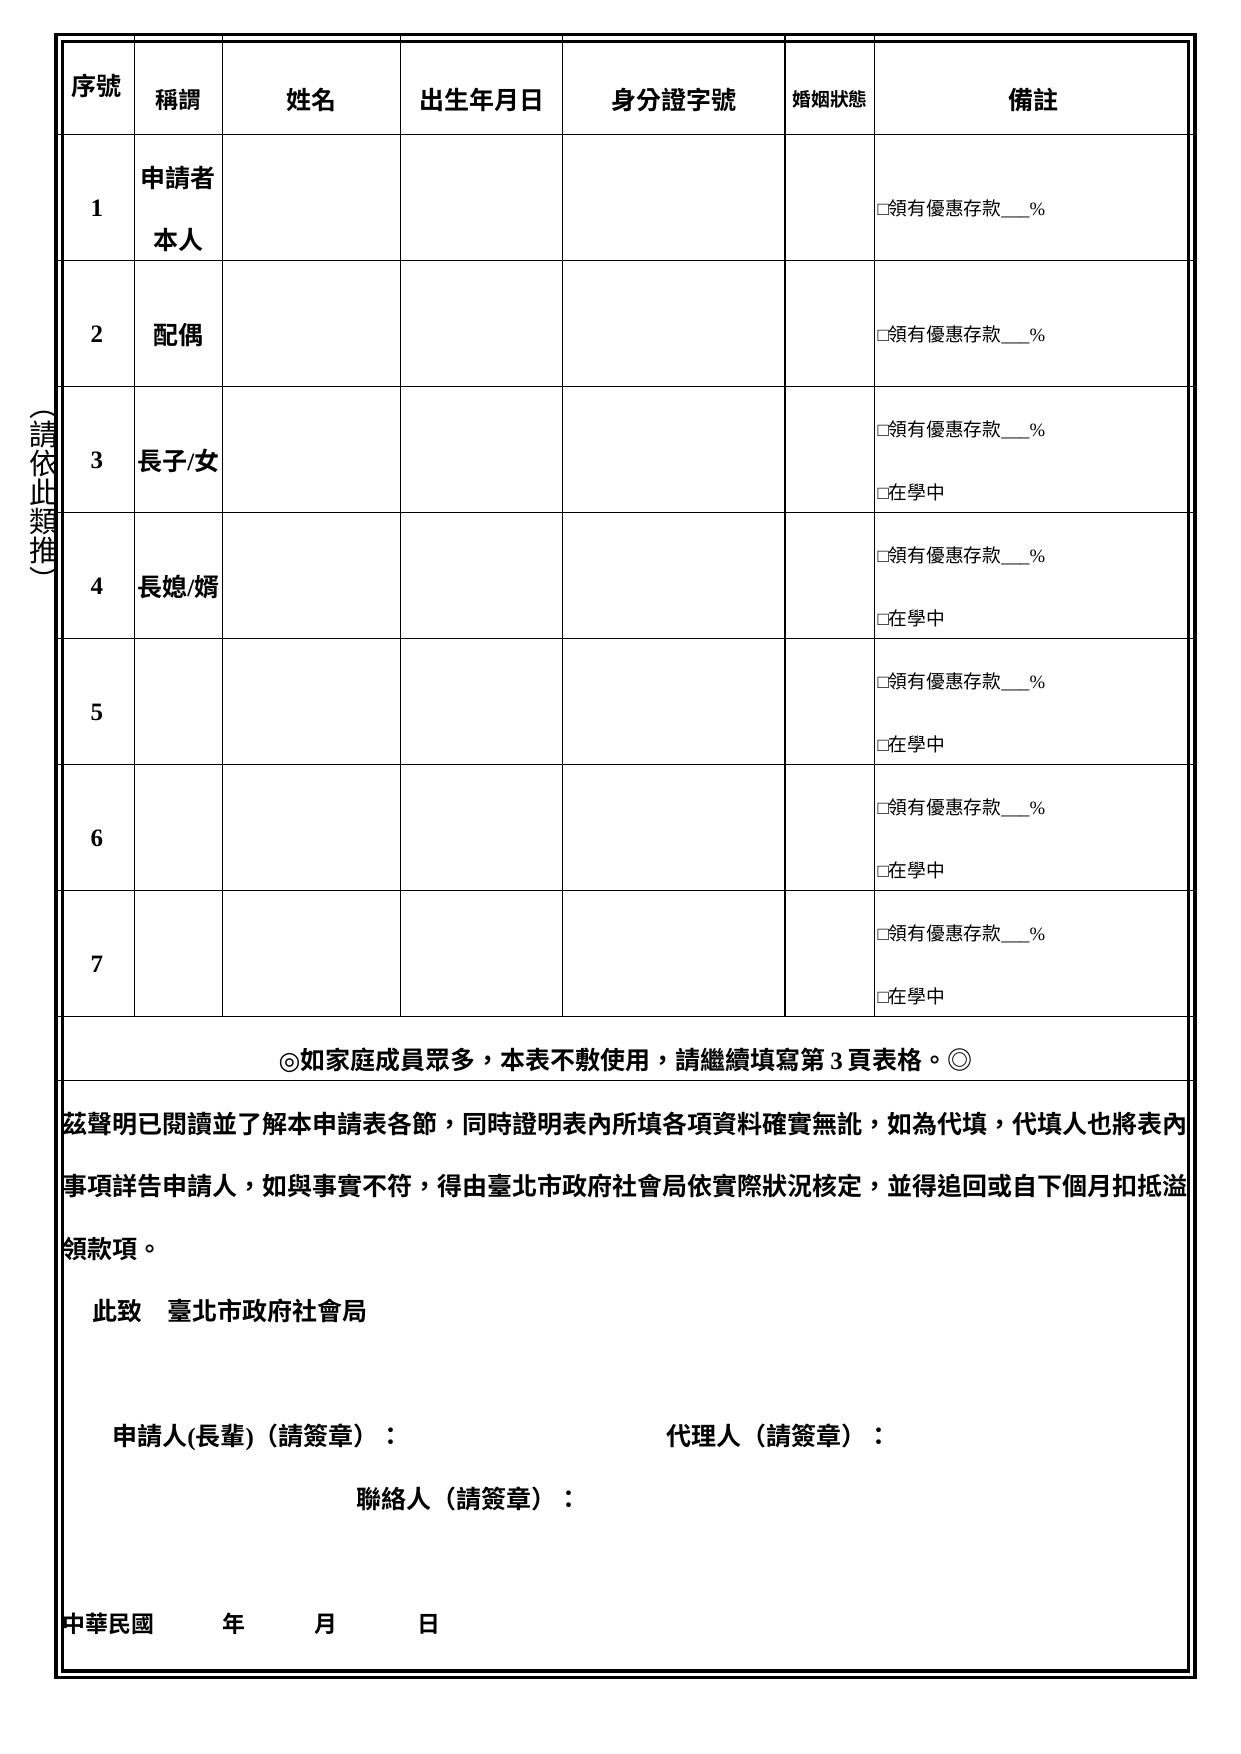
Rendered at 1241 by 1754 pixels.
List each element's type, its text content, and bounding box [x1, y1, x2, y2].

table_cell 5 [64, 639, 134, 764]
table_cell [563, 639, 784, 764]
table_cell [401, 387, 562, 512]
table_cell [135, 765, 222, 890]
table_cell [786, 261, 874, 386]
table_cell 序號 [64, 513, 73, 619]
table_cell 姓名 [223, 43, 400, 134]
table_cell [223, 36, 400, 40]
table_cell □領有優惠存款___% [875, 135, 1187, 260]
table_cell 長子/女 [135, 387, 222, 512]
table_cell 4 [64, 513, 134, 638]
table_cell [223, 639, 400, 764]
table_cell 配偶 [135, 261, 222, 386]
table_cell [1197, 260, 1211, 386]
table_cell 序號 [64, 387, 73, 512]
table_cell [1197, 386, 1211, 512]
table_cell [1197, 33, 1211, 134]
table_cell 稱謂 [135, 43, 222, 134]
table_cell [223, 513, 400, 638]
table_cell 出生年月日 [401, 43, 562, 134]
table_cell 序號 [47, 457, 54, 464]
table_cell [401, 891, 562, 1016]
table_cell [786, 135, 874, 260]
table_cell □領有優惠存款___% □在學中 [875, 513, 1187, 638]
table_cell [401, 36, 562, 40]
table_cell □領有優惠存款___% □在學中 [875, 765, 1187, 890]
table_cell 婚姻狀態 [786, 43, 874, 134]
table_cell [135, 639, 222, 764]
table_cell [563, 135, 784, 260]
table_cell [563, 261, 784, 386]
table_cell [1197, 134, 1211, 260]
table_cell [223, 135, 400, 260]
table_cell [1197, 764, 1211, 890]
table_cell 序號 [4, 375, 54, 619]
table_cell [135, 36, 222, 40]
table_cell [1197, 638, 1211, 764]
table_cell [1197, 890, 1211, 1016]
table_cell 長媳/婿 [135, 513, 222, 638]
table_cell [786, 765, 874, 890]
table_cell [223, 765, 400, 890]
table_cell 申請者 本人 [135, 135, 222, 260]
table_cell ◎如家庭成員眾多，本表不敷使用，請繼續填寫第3頁表格。◎ [64, 1017, 1187, 1079]
table_cell □領有優惠存款___% [875, 261, 1187, 386]
table_cell [135, 891, 222, 1016]
table_cell [563, 891, 784, 1016]
table_cell 序號 [48, 490, 54, 502]
table_cell [401, 639, 562, 764]
table_cell [1197, 1080, 1211, 1669]
table_cell [1197, 512, 1211, 638]
table_cell 序號 [64, 43, 134, 134]
table_cell [563, 765, 784, 890]
table_cell □領有優惠存款___% □在學中 [875, 639, 1187, 764]
table_cell [223, 891, 400, 1016]
table_cell 序號 [64, 375, 73, 386]
table_cell 7 [64, 891, 134, 1016]
table_cell [563, 387, 784, 512]
table_cell 2 [64, 261, 134, 386]
table_cell [786, 513, 874, 638]
table_cell [563, 513, 784, 638]
table_cell 身分證字號 [563, 43, 784, 134]
table_cell [786, 36, 874, 40]
table_cell □領有優惠存款___% □在學中 [875, 387, 1187, 512]
table_cell □領有優惠存款___% □在學中 [875, 891, 1187, 1016]
table_cell 1 [64, 135, 134, 260]
table_cell [563, 36, 784, 40]
table_cell [401, 261, 562, 386]
table_cell [786, 387, 874, 512]
table_cell [223, 387, 400, 512]
table_cell 6 [64, 765, 134, 890]
table_cell [401, 135, 562, 260]
table_cell [786, 891, 874, 1016]
table_cell [401, 513, 562, 638]
table_cell [786, 639, 874, 764]
table_cell [1197, 1016, 1211, 1079]
table_cell [223, 261, 400, 386]
table_cell 3 [73, 387, 134, 512]
table_cell [401, 765, 562, 890]
table_cell 序號 [59, 36, 134, 134]
table_cell 備註 [875, 36, 1192, 134]
table_cell 茲聲明已閱讀並了解本申請表各節，同時證明表內所填各項資料確實無訛，如為代填，代填人也將表內事項詳告申請人，如與事實不符，得由臺北市政府社會局依實際狀況核定，並得追回或自下個月扣抵溢領款項。 此致 臺北市政府社會局 申請人(長輩)（請簽章）： 代理人（請簽章）： 聯絡人（請簽章）： 中華民國 年 月 日 [64, 1081, 1187, 1669]
